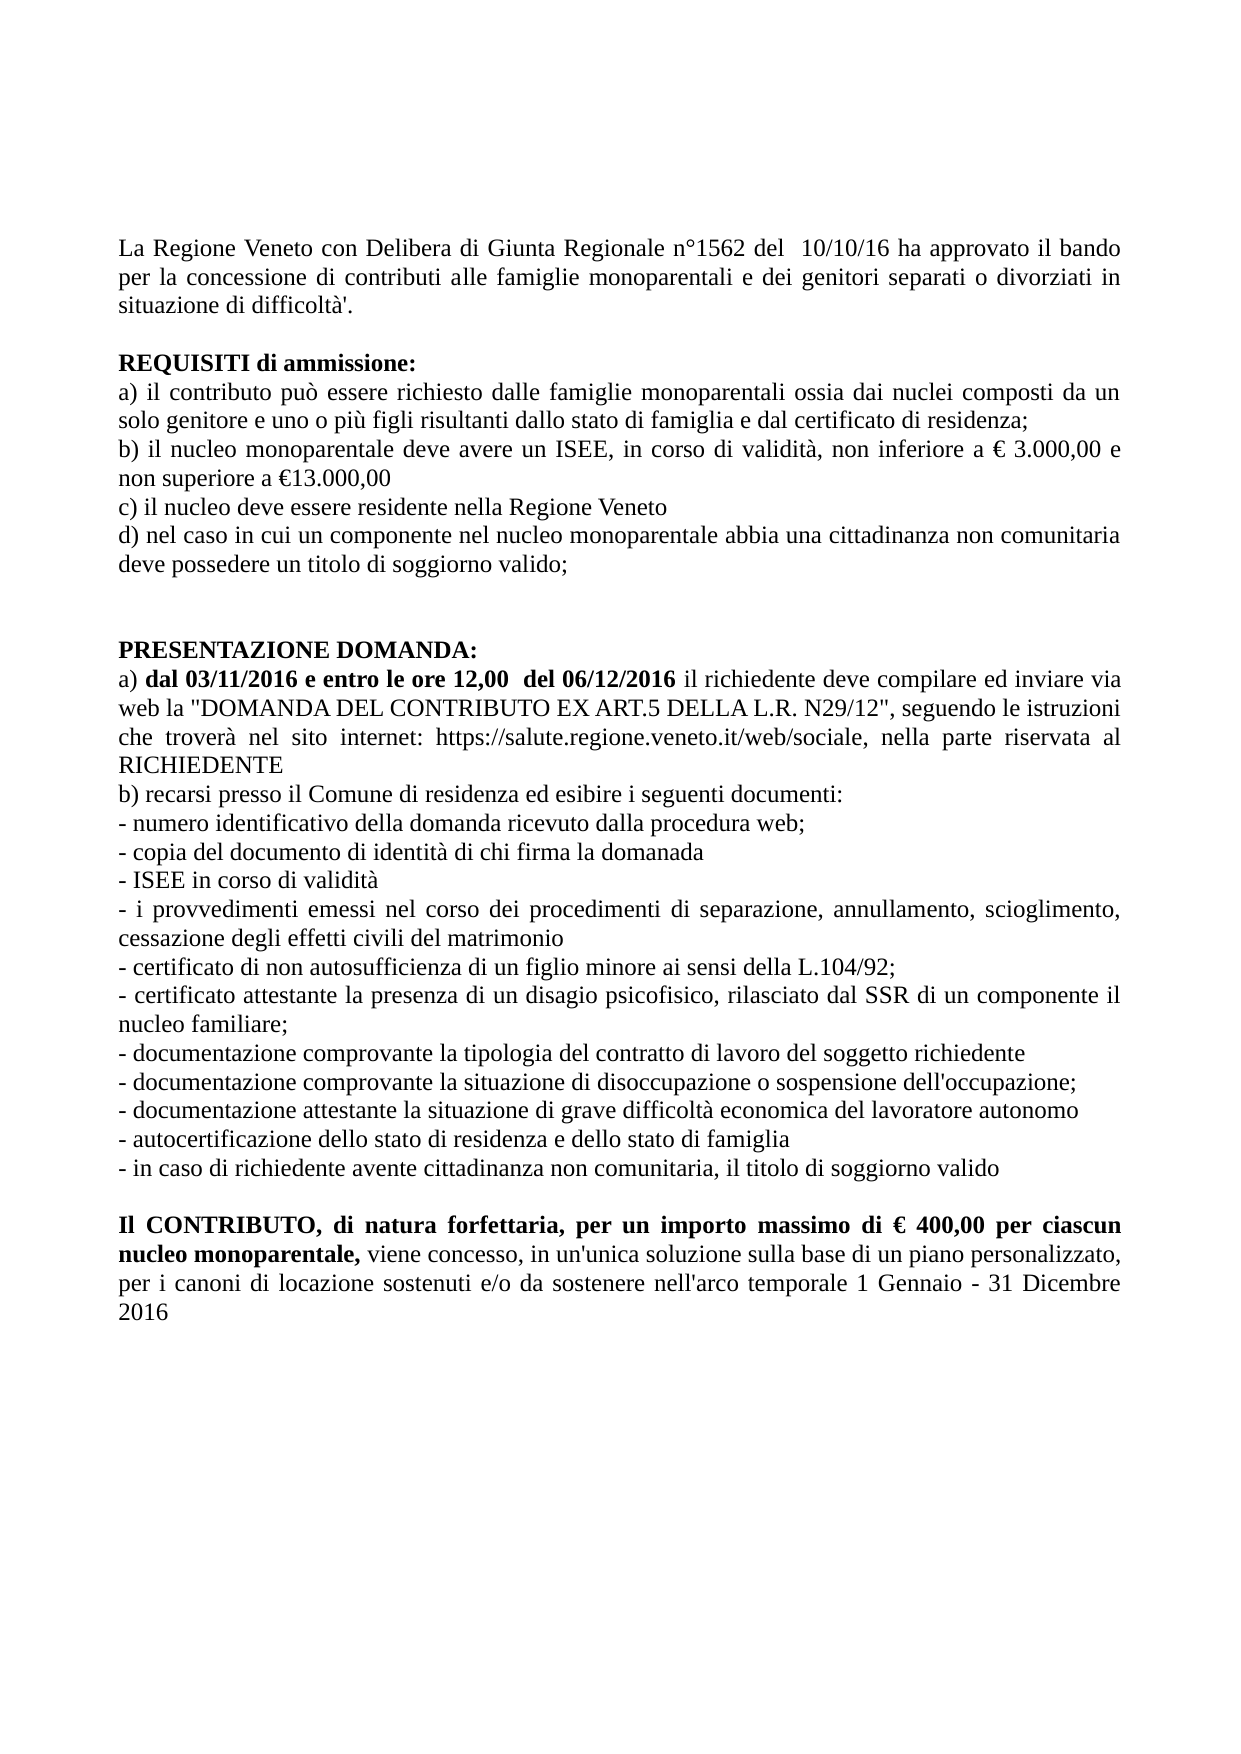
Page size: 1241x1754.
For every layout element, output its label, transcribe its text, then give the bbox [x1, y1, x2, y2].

text c) il nucleo deve essere residente nella Regione Veneto [118, 492, 1122, 521]
text - autocertificazione dello stato di residenza e dello stato di famiglia [118, 1124, 1122, 1153]
text - i provvedimenti emessi nel corso dei procedimenti di separazione, annullamento, scioglimento, cessazione degli effetti civili del matrimonio [118, 894, 1122, 952]
text b) recarsi presso il Comune di residenza ed esibire i seguenti documenti: [118, 779, 1122, 808]
text - certificato di non autosufficienza di un figlio minore ai sensi della L.104/92; [118, 952, 1122, 981]
text - numero identificativo della domanda ricevuto dalla procedura web; [118, 808, 1122, 837]
text - ISEE in corso di validità [118, 866, 1122, 894]
text b) il nucleo monoparentale deve avere un ISEE, in corso di validità, non inferiore a € 3.000,00 e non superiore a €13.000,00 [118, 434, 1122, 492]
text - in caso di richiedente avente cittadinanza non comunitaria, il titolo di soggiorno valido [118, 1153, 1122, 1182]
text - certificato attestante la presenza di un disagio psicofisico, rilasciato dal SSR di un componente il nucleo familiare; [118, 981, 1122, 1038]
text - documentazione comprovante la situazione di disoccupazione o sospensione dell'occupazione; [118, 1067, 1122, 1096]
text La Regione Veneto con Delibera di Giunta Regionale n°1562 del 10/10/16 ha approvato il bando per la concessione di contributi alle famiglie monoparentali e dei genitori separati o divorziati in situazione di difficoltà'. [118, 233, 1122, 319]
text a) dal 03/11/2016 e entro le ore 12,00 del 06/12/2016 il richiedente deve compilare ed inviare via web la "DOMANDA DEL CONTRIBUTO EX ART.5 DELLA L.R. N29/12", seguendo le istruzioni che troverà nel sito internet: https://salute.regione.veneto.it/web/sociale, nella parte riservata al RICHIEDENTE [118, 664, 1122, 779]
text - copia del documento di identità di chi firma la domanada [118, 837, 1122, 866]
text a) il contributo può essere richiesto dalle famiglie monoparentali ossia dai nuclei composti da un solo genitore e uno o più figli risultanti dallo stato di famiglia e dal certificato di residenza; [118, 377, 1122, 434]
text Il CONTRIBUTO, di natura forfettaria, per un importo massimo di € 400,00 per ciascun nucleo monoparentale, viene concesso, in un'unica soluzione sulla base di un piano personalizzato, per i canoni di locazione sostenuti e/o da sostenere nell'arco temporale 1 Gennaio - 31 Dicembre 2016 [118, 1211, 1122, 1326]
text REQUISITI di ammissione: [118, 348, 1122, 377]
text PRESENTAZIONE DOMANDA: [118, 636, 1122, 664]
text - documentazione attestante la situazione di grave difficoltà economica del lavoratore autonomo [118, 1096, 1122, 1124]
text d) nel caso in cui un componente nel nucleo monoparentale abbia una cittadinanza non comunitaria deve possedere un titolo di soggiorno valido; [118, 521, 1122, 578]
text - documentazione comprovante la tipologia del contratto di lavoro del soggetto richiedente [118, 1038, 1122, 1067]
